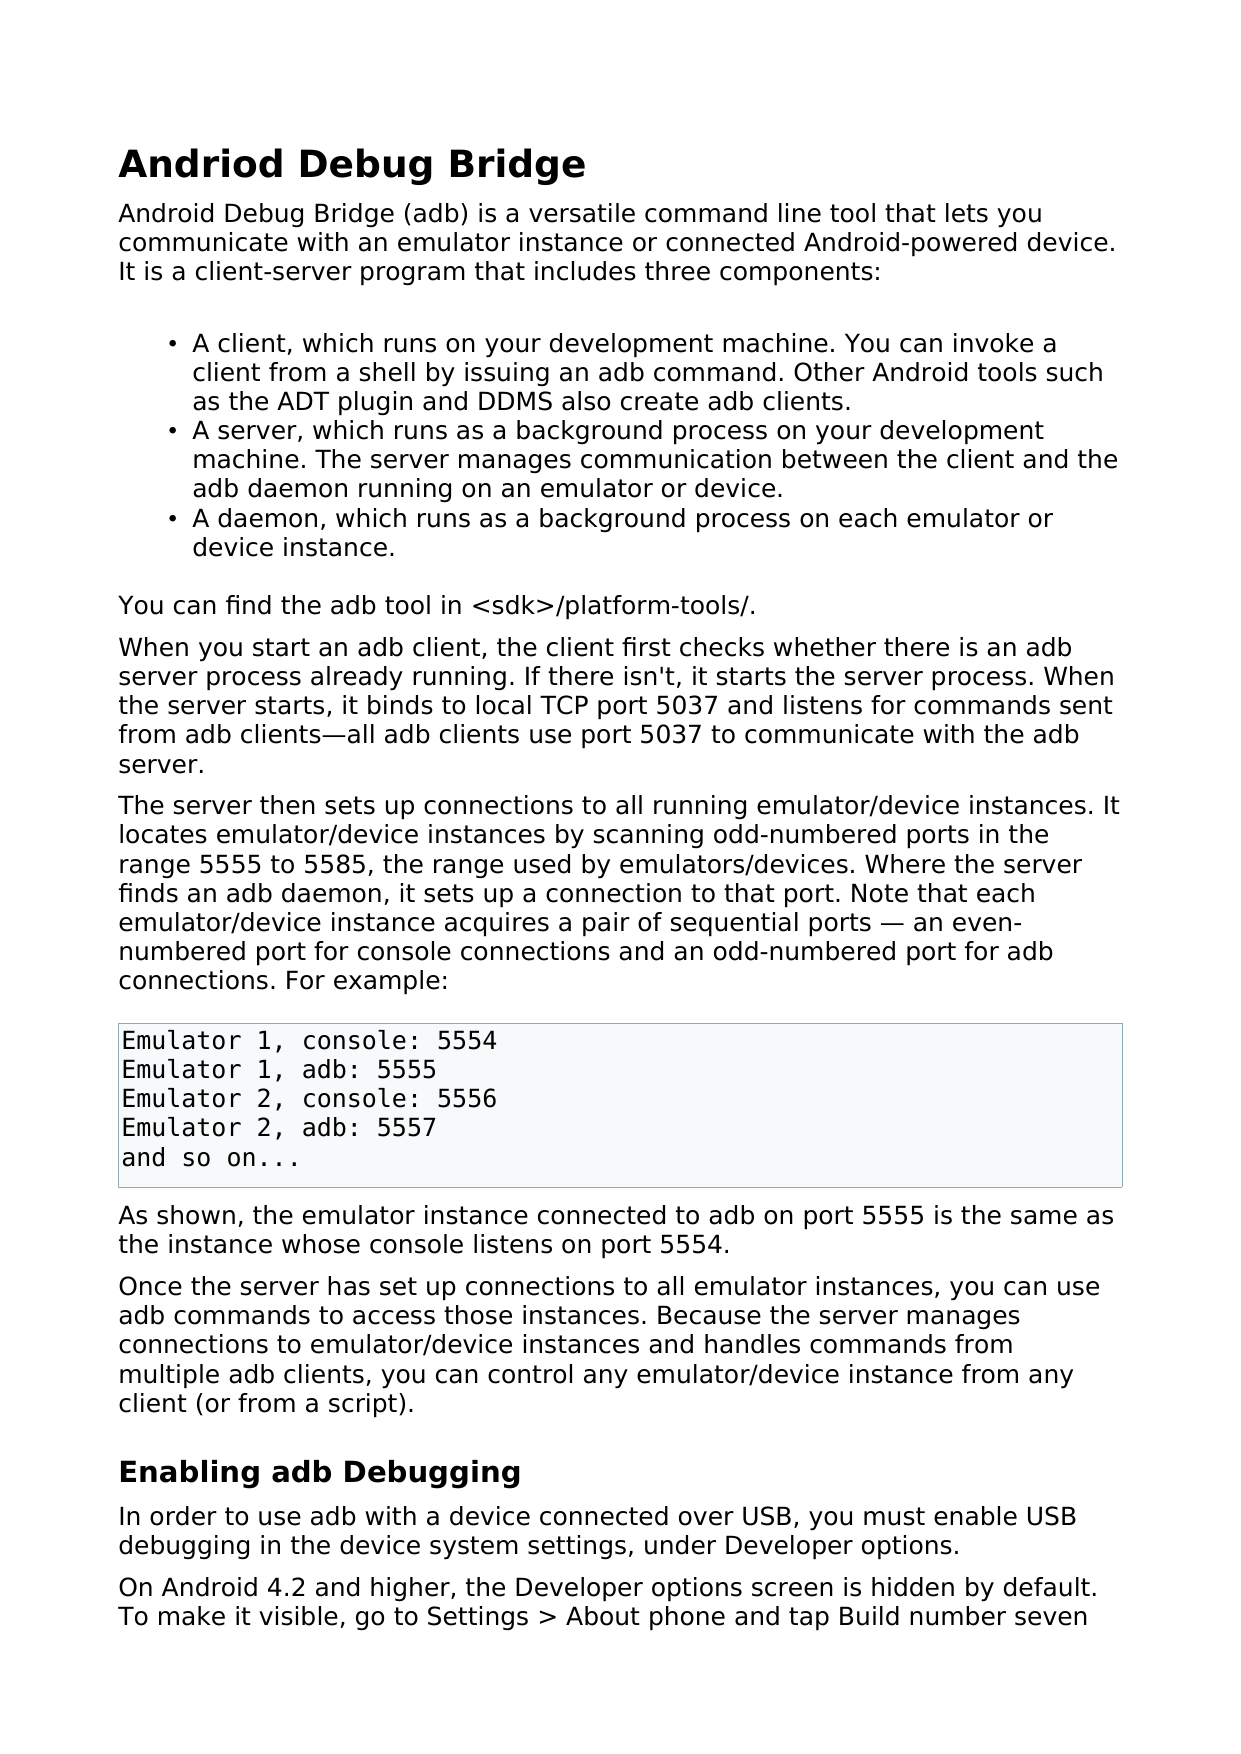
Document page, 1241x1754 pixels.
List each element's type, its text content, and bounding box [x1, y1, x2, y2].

text Once the server has set up connections to all emulator instances, you can use adb commands to access those instances. Because the server manages connections to emulator/device instances and handles commands from multiple adb clients, you can control any emulator/device instance from any client (or from a script). [118, 1272, 1122, 1418]
text As shown, the emulator instance connected to adb on port 5555 is the same as the instance whose console listens on port 5554. [118, 1201, 1122, 1260]
list A daemon, which runs as a background process on each emulator or device instance. [177, 504, 1122, 562]
subtitle Andriod Debug Bridge [118, 143, 1122, 187]
text When you start an adb client, the client first checks whether there is an adb server process already running. If there isn't, it starts the server process. When the server starts, it binds to local TCP port 5037 and listens for commands sent from adb clients—all adb clients use port 5037 to communicate with the adb server. [118, 633, 1122, 779]
list A server, which runs as a background process on your development machine. The server manages communication between the client and the adb daemon running on an emulator or device. [177, 416, 1122, 504]
text You can find the adb tool in <sdk>/platform-tools/. [118, 592, 1122, 621]
subtitle Enabling adb Debugging [118, 1456, 1122, 1489]
text Android Debug Bridge (adb) is a versatile command line tool that lets you communicate with an emulator instance or connected Android-powered device. It is a client-server program that includes three components: [118, 199, 1122, 287]
text The server then sets up connections to all running emulator/device instances. It locates emulator/device instances by scanning odd-numbered ports in the range 5555 to 5585, the range used by emulators/devices. Where the server finds an adb daemon, it sets up a connection to that port. Note that each emulator/device instance acquires a pair of sequential ports — an even-numbered port for console connections and an odd-numbered port for adb connections. For example: [118, 792, 1122, 996]
text In order to use adb with a device connected over USB, you must enable USB debugging in the device system settings, under Developer options. [118, 1502, 1122, 1560]
text On Android 4.2 and higher, the Developer options screen is hidden by default. To make it visible, go to Settings > About phone and tap Build number seven [118, 1573, 1122, 1631]
table_header Emulator 1, console: 5554 Emulator 1, adb: 5555 Emulator 2, console: 5556 Emulator 2, adb: 5557 and so on... [119, 1024, 1122, 1187]
list A client, which runs on your development machine. You can invoke a client from a shell by issuing an adb command. Other Android tools such as the ADT plugin and DDMS also create adb clients. [177, 329, 1122, 416]
